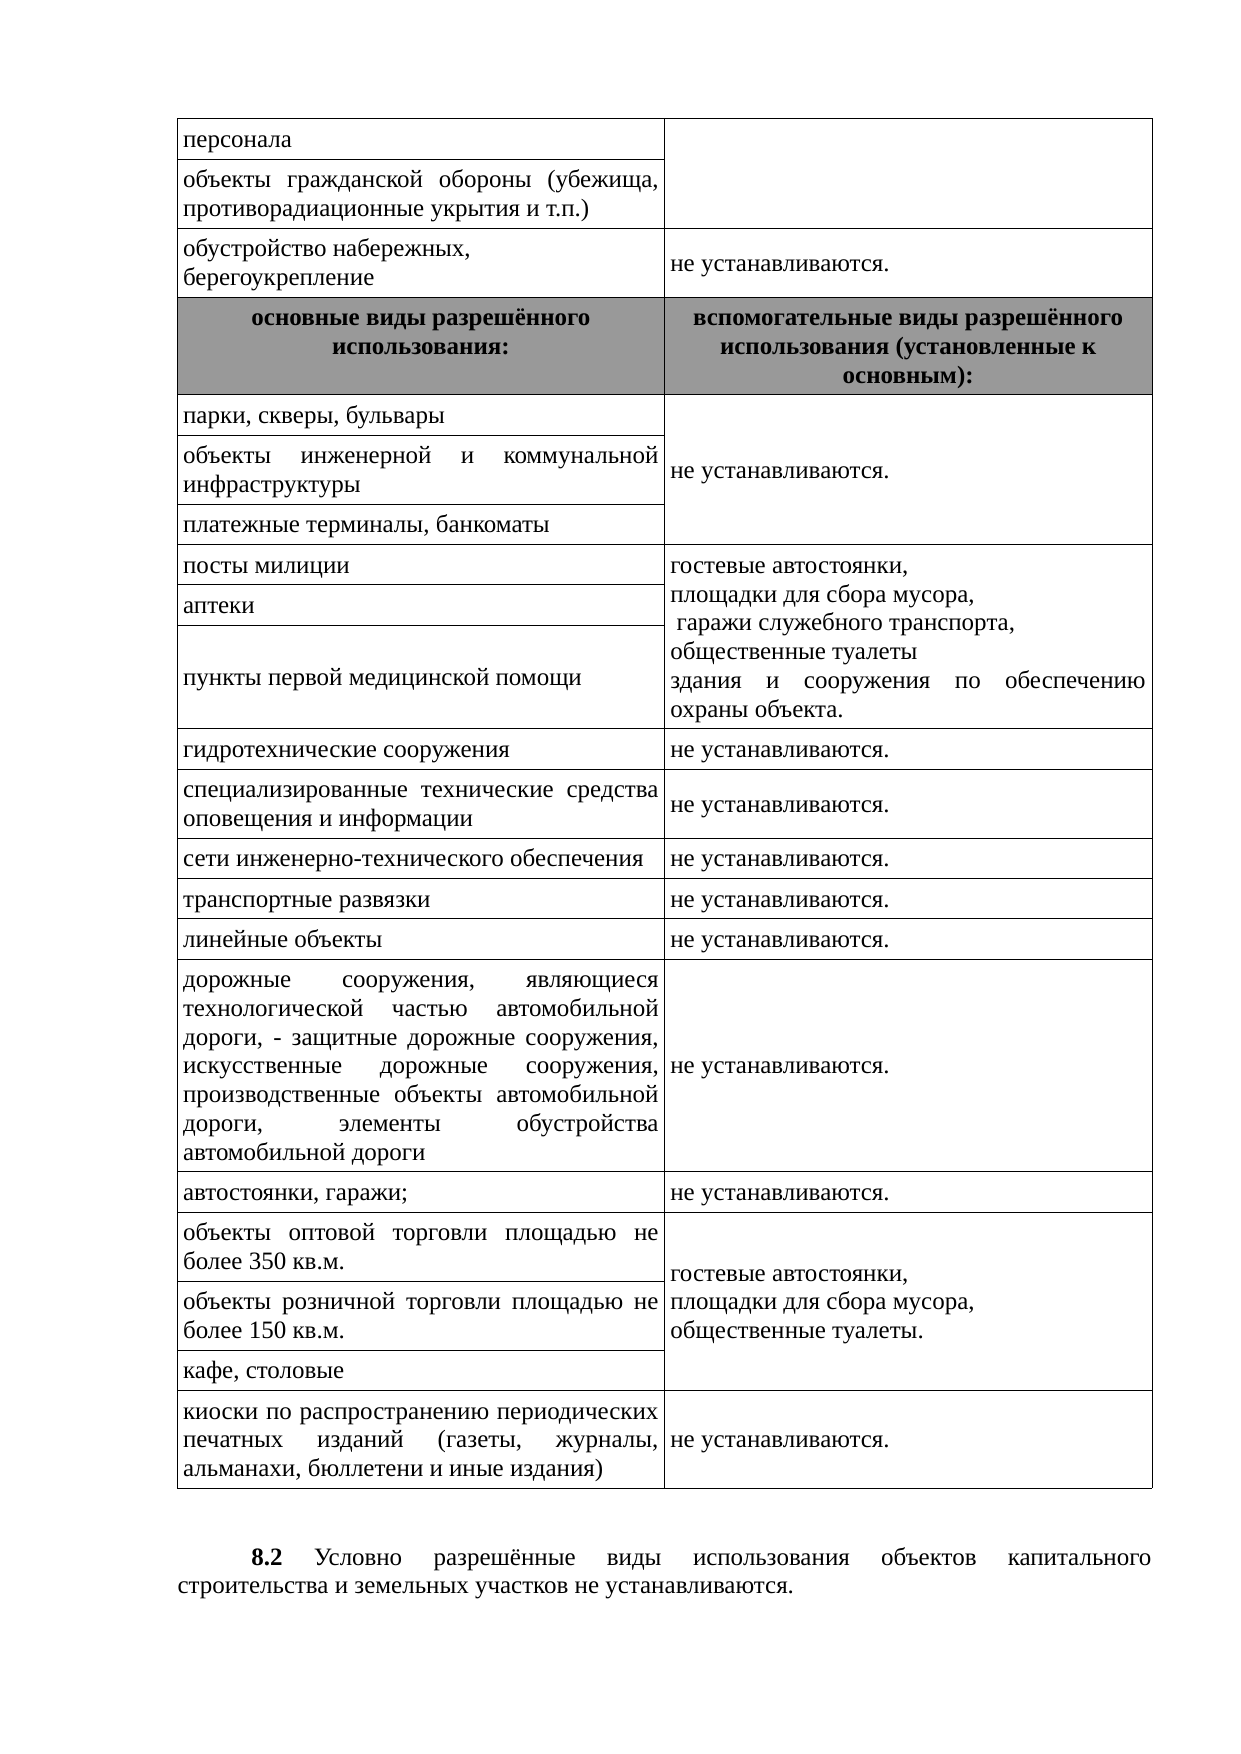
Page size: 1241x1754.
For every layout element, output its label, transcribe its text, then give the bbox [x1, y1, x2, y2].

table_cell объекты инженерной и коммунальной инфраструктуры [178, 436, 664, 504]
table_cell линейные объекты [178, 919, 664, 958]
table_cell пункты первой медицинской помощи [178, 626, 664, 728]
table_cell киоски по распространению периодических печатных изданий (газеты, журналы, альманахи, бюллетени и иные издания) [178, 1391, 664, 1488]
table_cell парки, скверы, бульвары [178, 395, 664, 435]
table_cell не устанавливаются. [665, 770, 1152, 837]
table_cell основные виды разрешённого использования: [178, 298, 664, 394]
table_cell объекты розничной торговли площадью не более 150 кв.м. [178, 1282, 664, 1350]
table_cell не устанавливаются. [665, 960, 1152, 1171]
table_cell платежные терминалы, банкоматы [178, 505, 664, 544]
table_cell гостевые автостоянки, площадки для сбора мусора, гаражи служебного транспорта, общественные туалеты здания и сооружения по обеспечению охраны объекта. [665, 545, 1152, 728]
table_cell [665, 119, 1152, 227]
table_cell не устанавливаются. [665, 879, 1152, 918]
table_cell не устанавливаются. [665, 729, 1152, 768]
table_cell не устанавливаются. [665, 919, 1152, 958]
table_cell вспомогательные виды разрешённого использования (установленные к основным): [665, 298, 1152, 394]
table_cell специализированные технические средства оповещения и информации [178, 770, 664, 837]
table_cell автостоянки, гаражи; [178, 1172, 664, 1212]
table_cell не устанавливаются. [665, 395, 1152, 544]
text 8.2 Условно разрешённые виды использования объектов капитального строительства и земельных участков не устанавливаются. [177, 1542, 1152, 1599]
table_cell обустройство набережных, берегоукрепление [178, 229, 664, 297]
table_cell не устанавливаются. [665, 229, 1152, 297]
table_cell дорожные сооружения, являющиеся технологической частью автомобильной дороги, - защитные дорожные сооружения, искусственные дорожные сооружения, производственные объекты автомобильной дороги, элементы обустройства автомобильной дороги [178, 960, 664, 1171]
table_cell не устанавливаются. [665, 1391, 1152, 1488]
table_cell гостевые автостоянки, площадки для сбора мусора, общественные туалеты. [665, 1213, 1152, 1390]
table_cell не устанавливаются. [665, 1172, 1152, 1212]
table_cell аптеки [178, 585, 664, 625]
table_cell не устанавливаются. [665, 839, 1152, 878]
table_cell объекты гражданской обороны (убежища, противорадиационные укрытия и т.п.) [178, 160, 664, 227]
table_cell объекты оптовой торговли площадью не более 350 кв.м. [178, 1213, 664, 1281]
table_cell гидротехнические сооружения [178, 729, 664, 768]
table_cell посты милиции [178, 545, 664, 584]
table_cell кафе, столовые [178, 1351, 664, 1390]
table_cell транспортные развязки [178, 879, 664, 918]
table_cell сети инженерно-технического обеспечения [178, 839, 664, 878]
table_cell персонала [178, 119, 664, 158]
